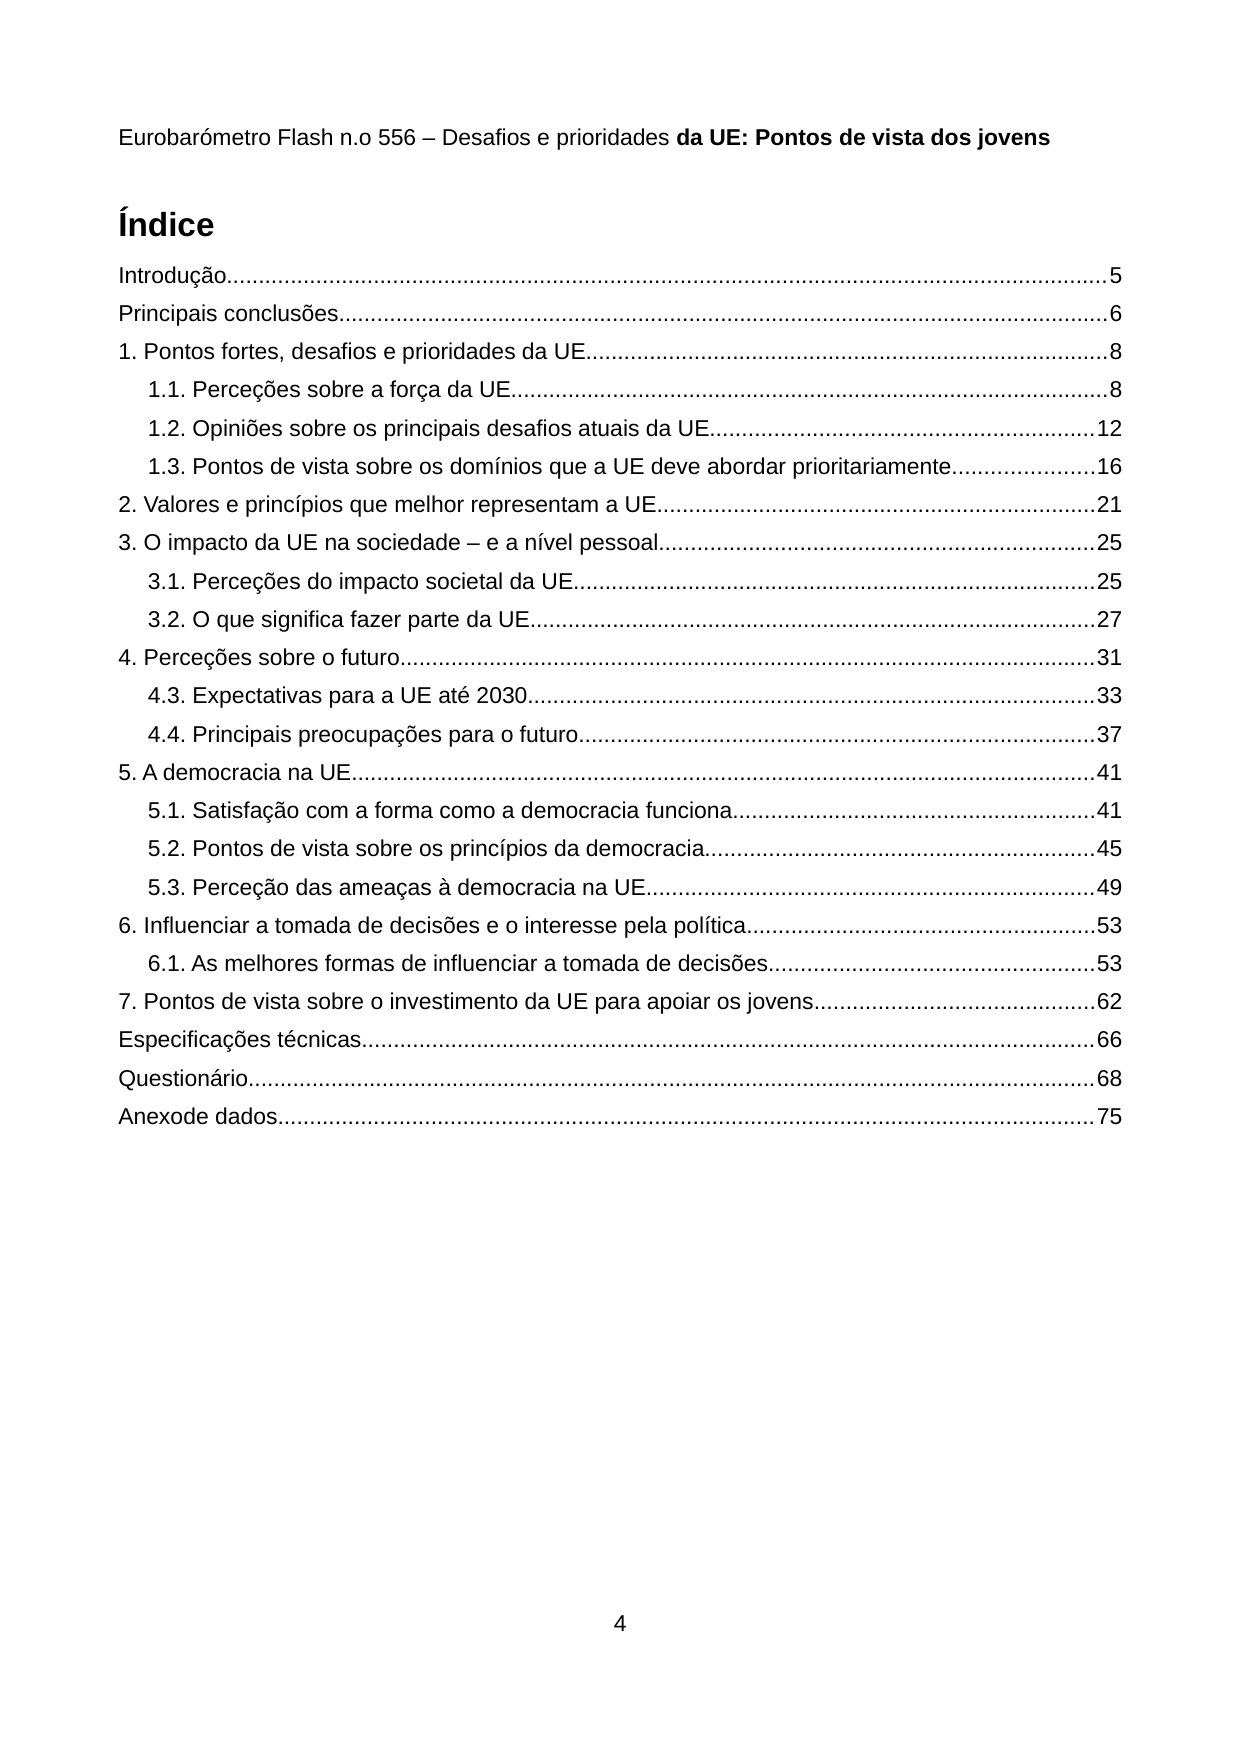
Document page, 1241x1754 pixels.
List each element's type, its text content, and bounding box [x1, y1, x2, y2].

text Anexode dados 75 [118, 1103, 1122, 1129]
text Principais conclusões 6 [118, 300, 1122, 326]
text 6. Influenciar a tomada de decisões e o interesse pela política 53 [118, 912, 1122, 938]
text 4. Perceções sobre o futuro 31 [118, 644, 1122, 670]
text 5. A democracia na UE 41 [118, 759, 1122, 785]
text 1.1. Perceções sobre a força da UE 8 [148, 376, 1122, 403]
text 4.4. Principais preocupações para o futuro 37 [148, 721, 1122, 747]
text 5.1. Satisfação com a forma como a democracia funciona 41 [148, 797, 1122, 823]
text 1.3. Pontos de vista sobre os domínios que a UE deve abordar prioritariamente 16 [148, 453, 1122, 479]
text 3.2. O que significa fazer parte da UE 27 [148, 606, 1122, 632]
text 1. Pontos fortes, desafios e prioridades da UE 8 [118, 338, 1122, 364]
text 7. Pontos de vista sobre o investimento da UE para apoiar os jovens 62 [118, 988, 1122, 1014]
text 5.3. Perceção das ameaças à democracia na UE 49 [148, 873, 1122, 900]
text 5.2. Pontos de vista sobre os princípios da democracia 45 [148, 835, 1122, 862]
text Questionário 68 [118, 1064, 1122, 1091]
text 4.3. Expectativas para a UE até 2030 33 [148, 682, 1122, 709]
text 3.1. Perceções do impacto societal da UE 25 [148, 568, 1122, 594]
text 1.2. Opiniões sobre os principais desafios atuais da UE 12 [148, 415, 1122, 441]
text 6.1. As melhores formas de influenciar a tomada de decisões 53 [148, 950, 1122, 976]
text 2. Valores e princípios que melhor representam a UE 21 [118, 491, 1122, 517]
text Especificações técnicas 66 [118, 1026, 1122, 1053]
text Introdução 5 [118, 262, 1122, 288]
text 3. O impacto da UE na sociedade – e a nível pessoal 25 [118, 529, 1122, 556]
subtitle Índice [118, 205, 1122, 243]
